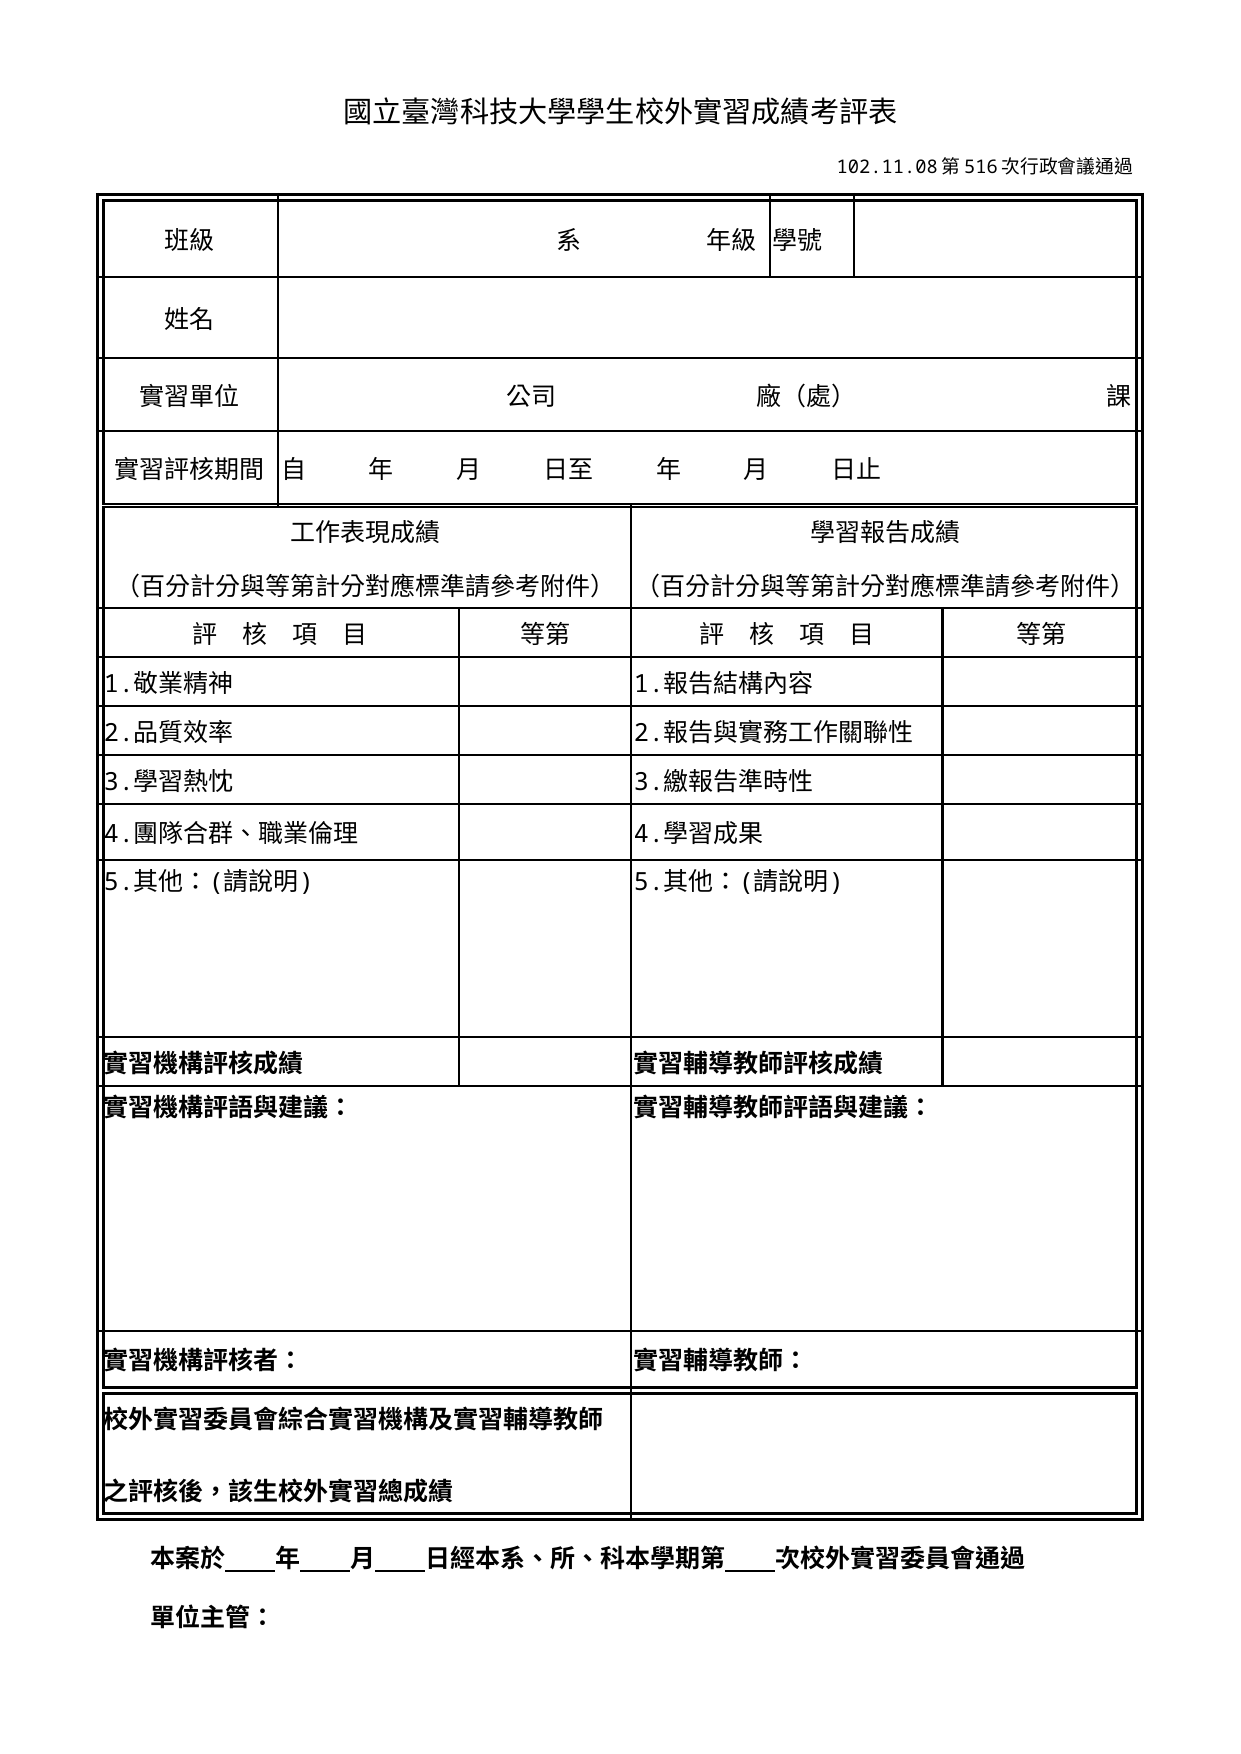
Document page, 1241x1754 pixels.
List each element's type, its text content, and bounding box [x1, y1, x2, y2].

text 102.11.08第516次行政會議通過 [187, 152, 1132, 179]
table_cell 5.其他：(請說明) [105, 861, 458, 1036]
table_cell [944, 756, 1135, 803]
text 本案於 年 月 日經本系、所、科本學期第 次校外實習委員會通過 [150, 1521, 1053, 1579]
table_cell 5.其他：(請說明) [632, 861, 941, 1036]
table_cell [944, 658, 1135, 705]
table_cell 2.報告與實務工作關聯性 [632, 707, 941, 754]
table_cell 3.繳報告準時性 [632, 756, 941, 803]
table_cell [632, 1395, 1135, 1512]
table_cell 1.敬業精神 [105, 658, 458, 705]
table_cell [944, 805, 1135, 859]
table_cell [632, 1386, 1139, 1512]
table_header 系 年級 [279, 202, 769, 276]
table_cell 等第 [944, 609, 1135, 656]
table_cell 4.學習成果 [632, 805, 941, 859]
table_cell [944, 861, 1135, 1036]
table_cell 姓名 [105, 278, 277, 357]
table_cell [460, 805, 630, 859]
table_cell [944, 1038, 1135, 1085]
table_cell 等第 [460, 609, 630, 656]
table_cell 學習報告成績 （百分計分與等第計分對應標準請參考附件） [632, 508, 1135, 607]
table_cell 實習輔導教師評核成績 [632, 1038, 941, 1085]
table_cell 4.團隊合群、職業倫理 [105, 805, 458, 859]
table_header 學號 [771, 202, 853, 276]
table_header [855, 196, 1139, 276]
table_cell 公司 廠（處） 課 [279, 359, 1135, 430]
text 國立臺灣科技大學學生校外實習成績考評表 [187, 89, 1053, 131]
table_cell 校外實習委員會綜合實習機構及實習輔導教師之評核後，該生校外實習總成績 [101, 1386, 630, 1512]
table_cell 評 核 項 目 [105, 609, 458, 656]
table_cell [460, 1038, 630, 1085]
table_cell [460, 861, 630, 1036]
table_cell 自 年 月 日至 年 月 日止 [279, 432, 1135, 503]
table_cell 實習評核期間 [105, 432, 277, 503]
table_cell 實習輔導教師： [632, 1332, 1135, 1386]
table_cell [460, 756, 630, 803]
table_cell 實習機構評核成績 [105, 1038, 458, 1085]
table_cell 工作表現成績 （百分計分與等第計分對應標準請參考附件） [105, 508, 630, 607]
table_cell [279, 278, 1135, 357]
table_cell 1.報告結構內容 [632, 658, 941, 705]
table_cell [944, 707, 1135, 754]
table_cell 實習機構評核者： [105, 1332, 630, 1386]
table_cell 2.品質效率 [105, 707, 458, 754]
table_cell [460, 658, 630, 705]
table_header [855, 202, 1135, 276]
table_cell 實習單位 [105, 359, 277, 430]
text 單位主管： [150, 1579, 1053, 1638]
table_cell 實習輔導教師評語與建議： [632, 1087, 1135, 1330]
table_cell 3.學習熱忱 [105, 756, 458, 803]
table_cell 實習機構評語與建議： [105, 1087, 630, 1330]
table_header 班級 [101, 196, 277, 276]
table_cell 評 核 項 目 [632, 609, 941, 656]
table_cell [460, 707, 630, 754]
